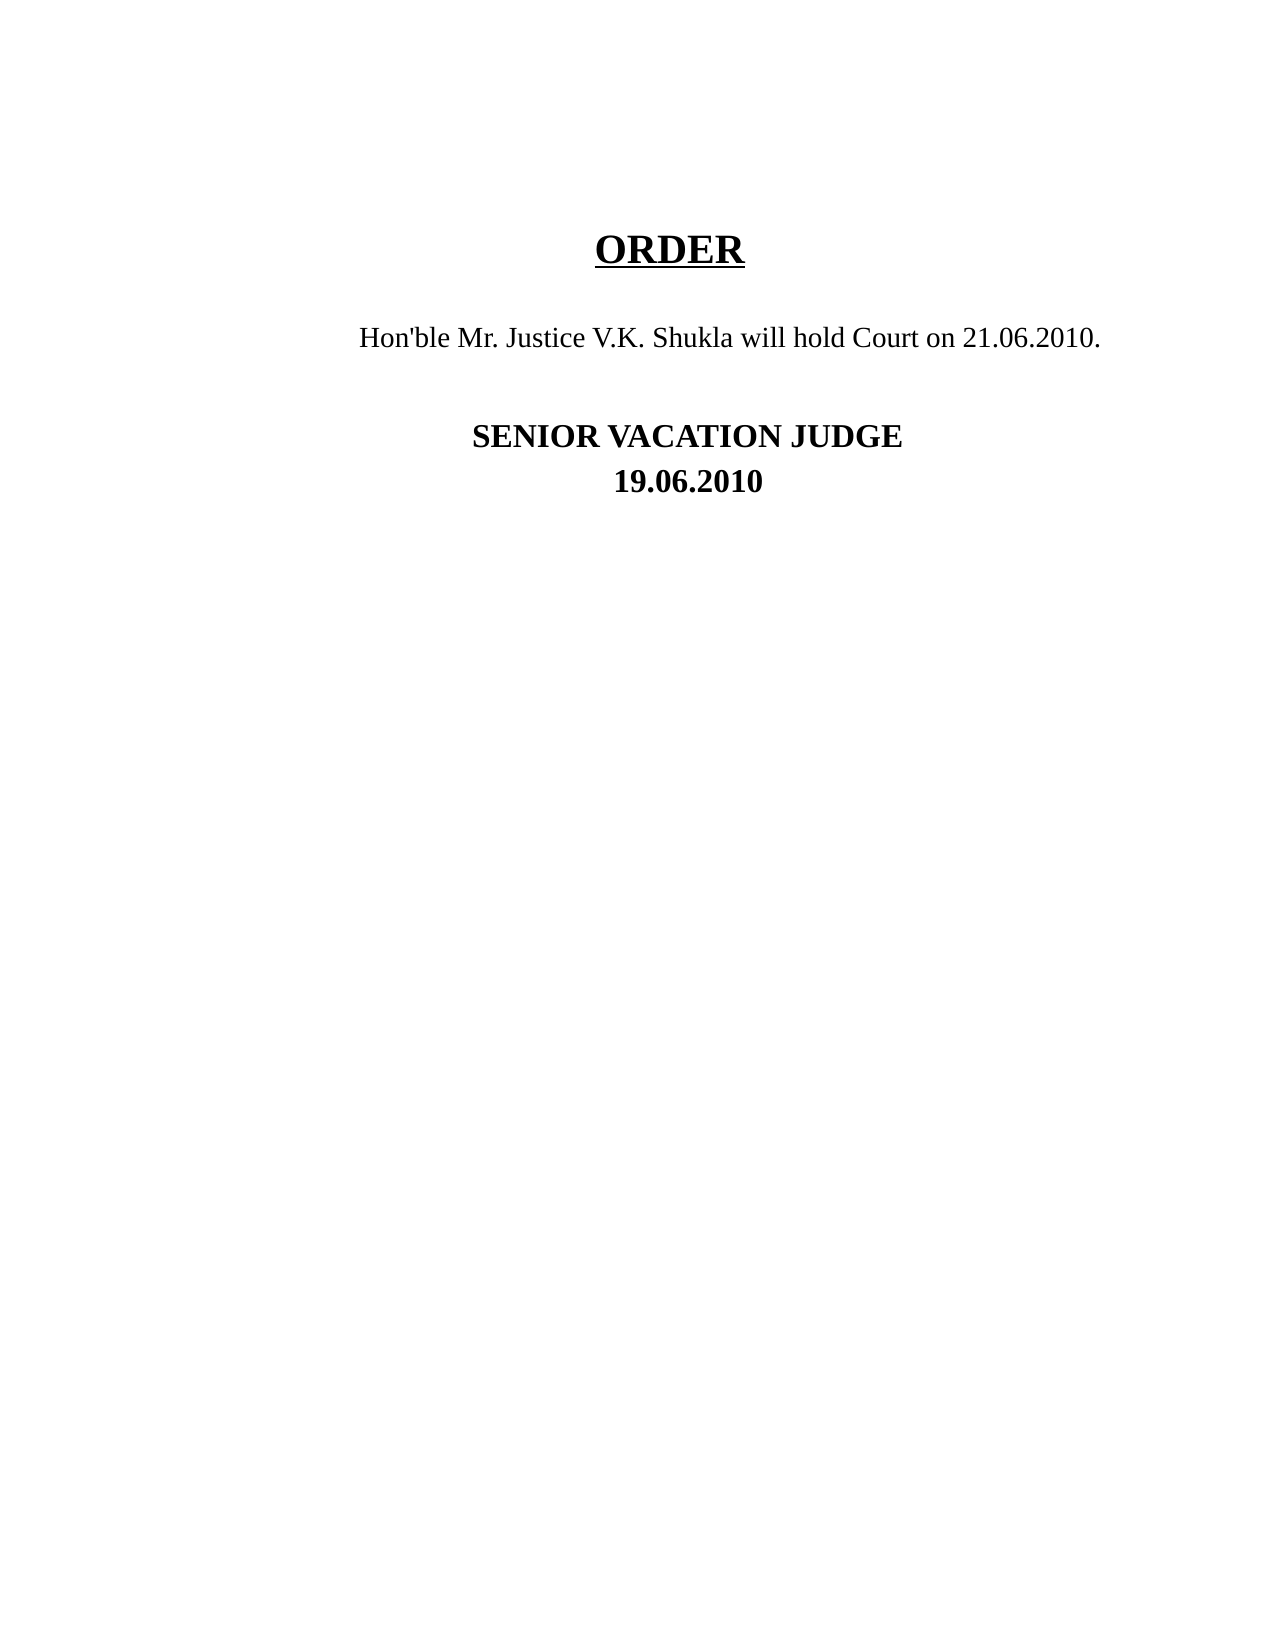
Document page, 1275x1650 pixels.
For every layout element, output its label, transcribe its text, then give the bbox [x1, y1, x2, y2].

text 19.06.2010 [271, 455, 1104, 501]
text ORDER [271, 226, 1104, 273]
text SENIOR VACATION JUDGE [271, 418, 1104, 455]
text Hon'ble Mr. Justice V.K. Shukla will hold Court on 21.06.2010. [271, 321, 1104, 353]
